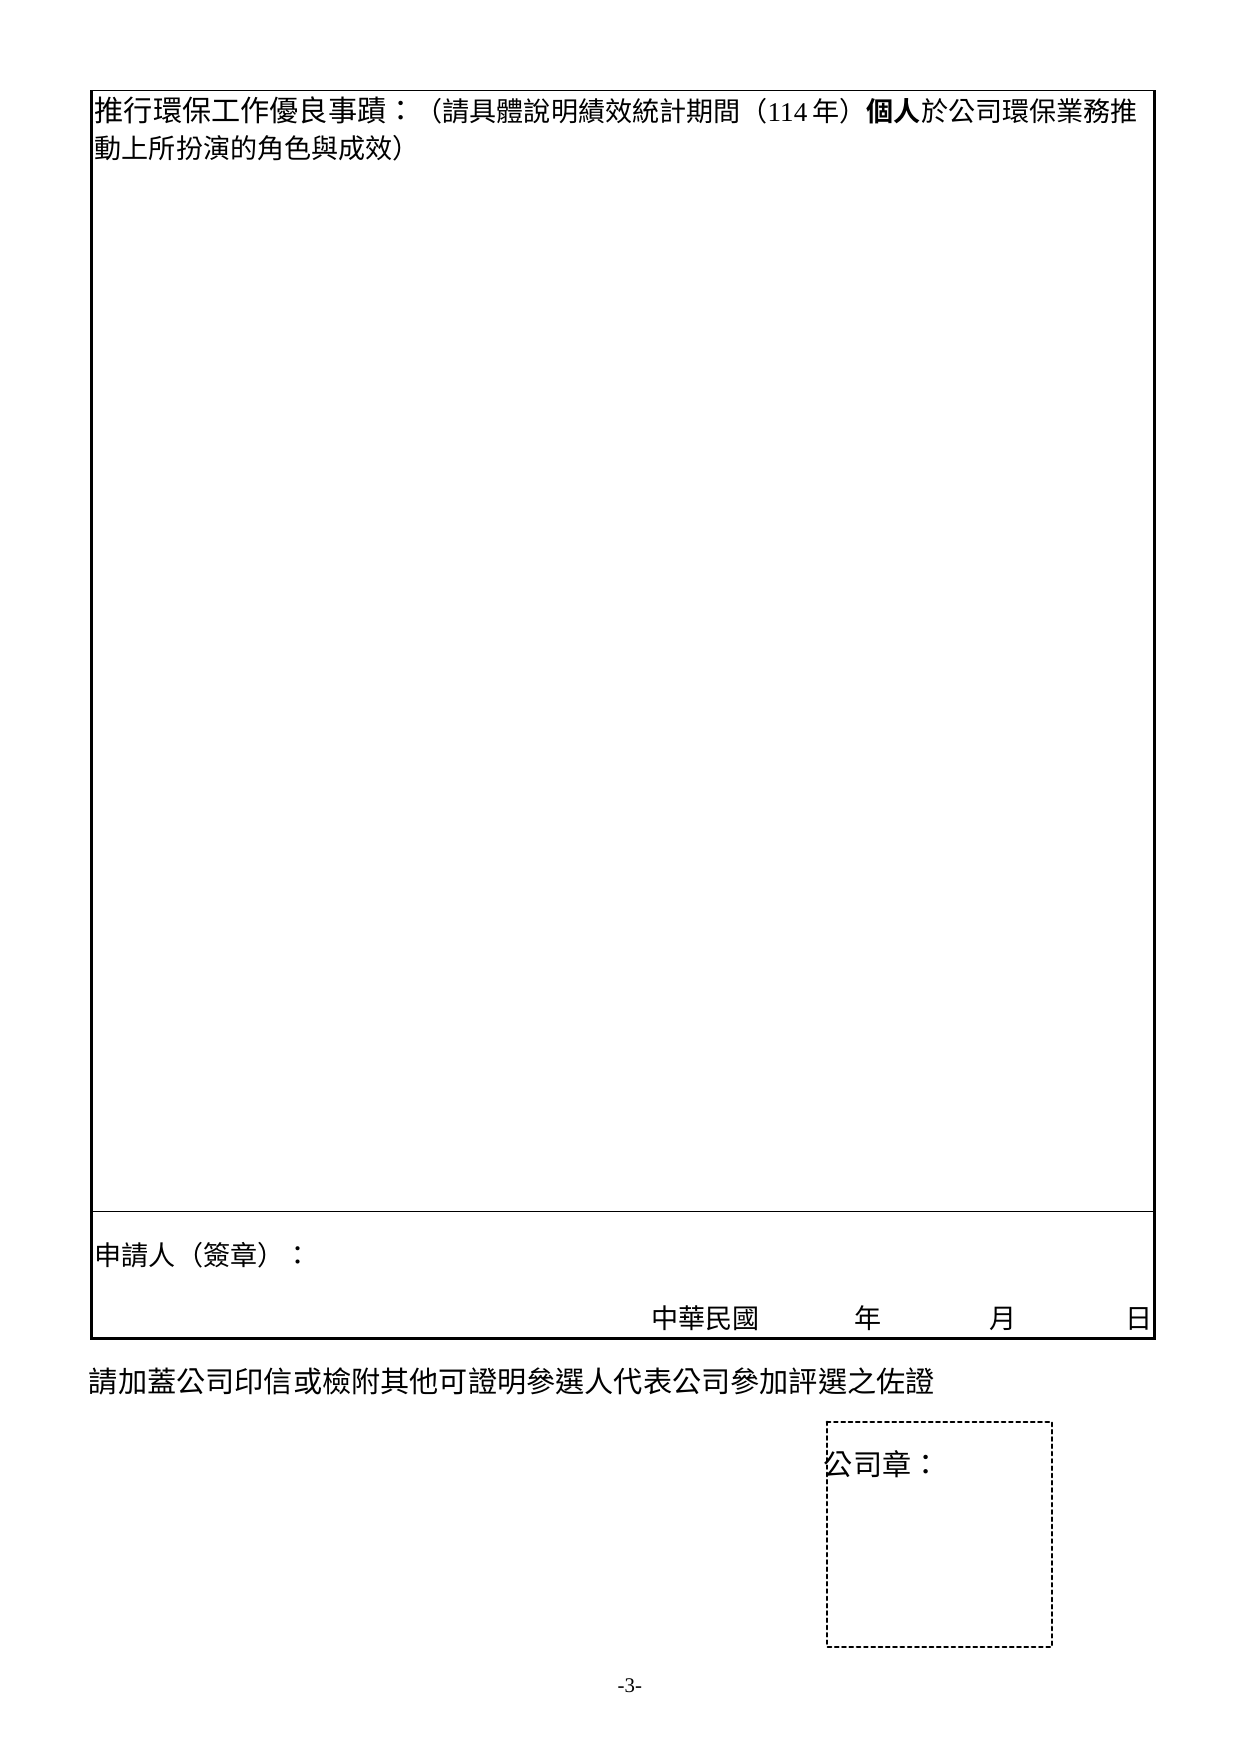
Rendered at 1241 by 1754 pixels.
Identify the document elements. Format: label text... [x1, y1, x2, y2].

text 公司章： [89, 1442, 826, 1484]
table_cell 申請人（簽章）： 中華民國 年 月 日 [93, 1212, 1153, 1337]
table_cell 推行環保工作優良事蹟：（請具體說明績效統計期間（114年）個人於公司環保業務推動上所扮演的角色與成效） [93, 91, 1153, 1211]
text 請加蓋公司印信或檢附其他可證明參選人代表公司參加評選之佐證 [89, 1359, 1152, 1401]
text 公司章： [827, 1442, 1152, 1484]
